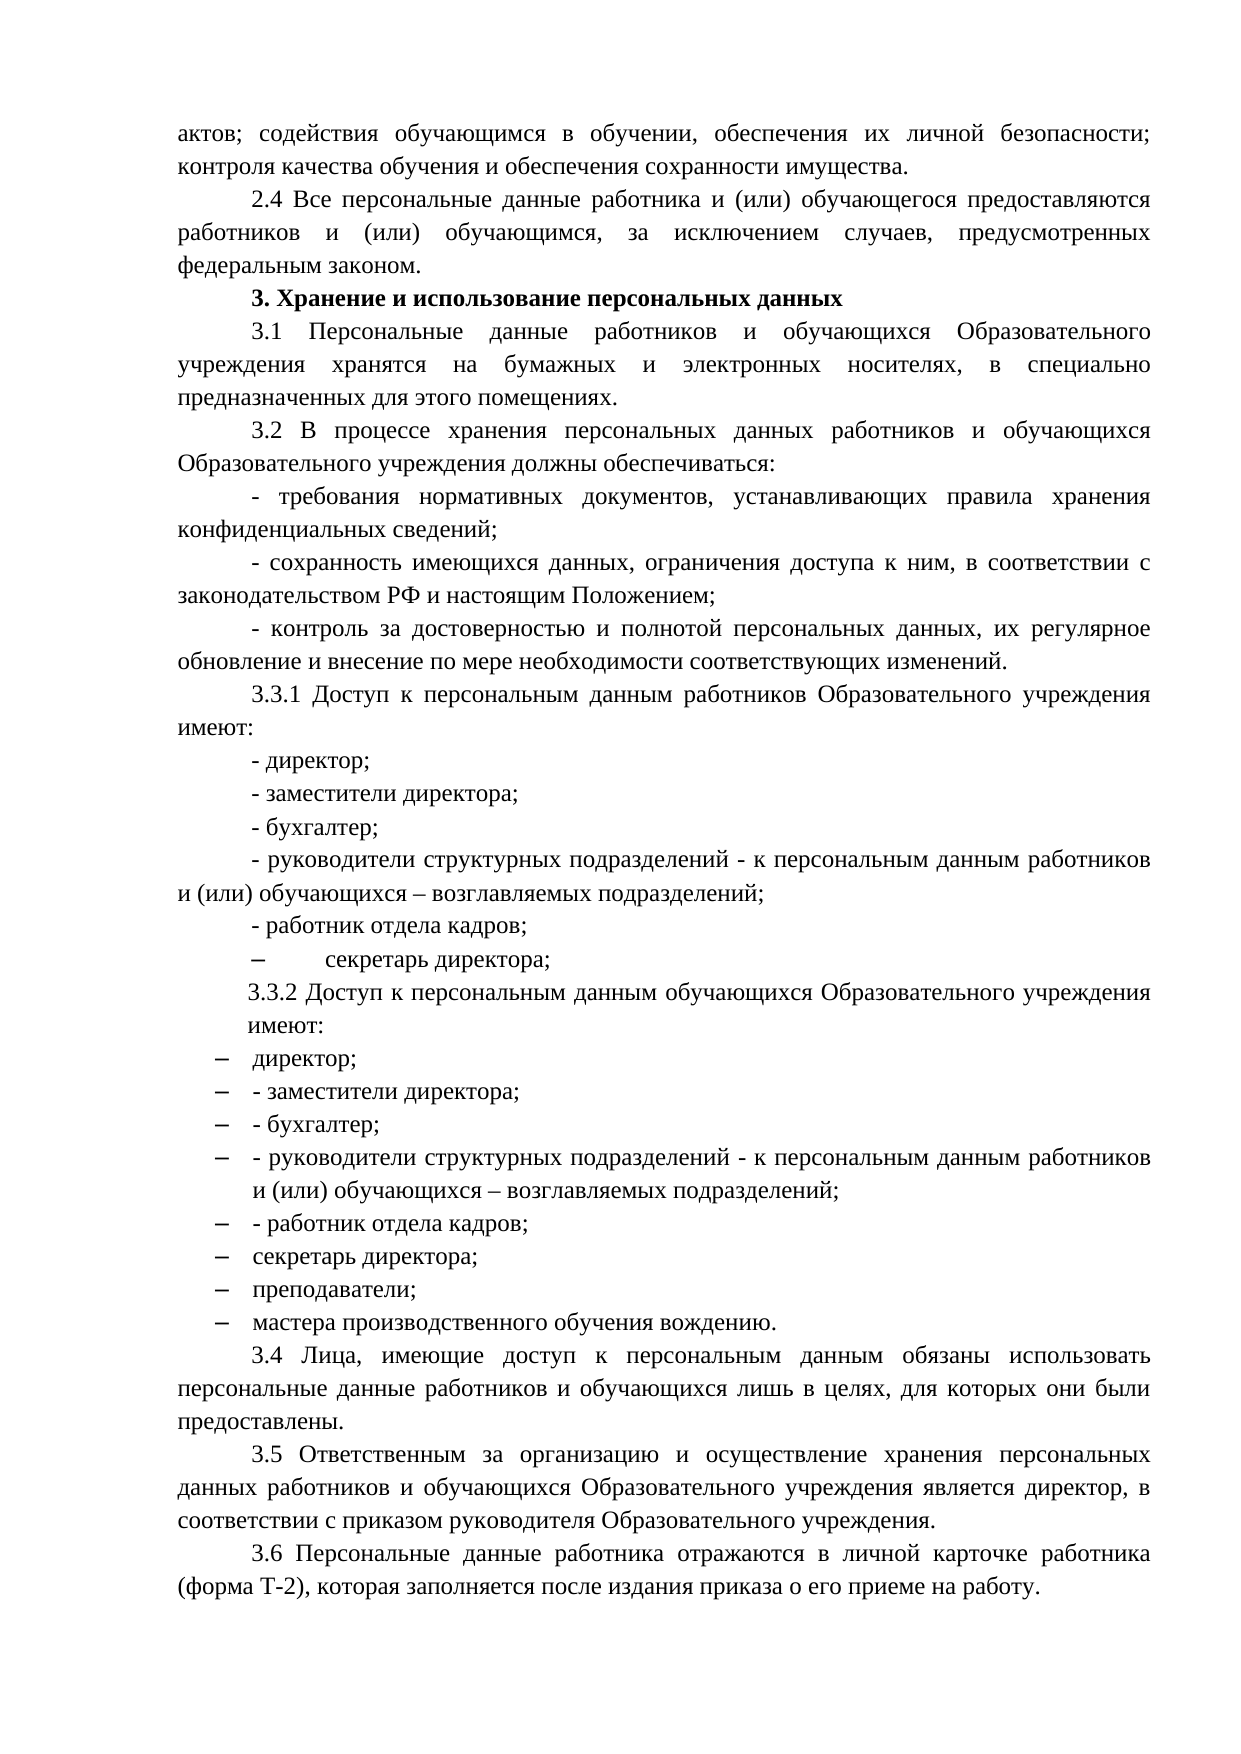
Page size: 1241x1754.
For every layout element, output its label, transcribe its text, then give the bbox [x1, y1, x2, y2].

text 3. Хранение и использование персональных данных [177, 283, 1152, 312]
list директор; [215, 1043, 1152, 1071]
text - сохранность имеющихся данных, ограничения доступа к ним, в соответствии с законодательством РФ и настоящим Положением; [177, 547, 1152, 609]
text - руководители структурных подразделений - к персональным данным работников и (или) обучающихся – возглавляемых подразделений; [177, 844, 1152, 906]
text - контроль за достоверностью и полнотой персональных данных, их регулярное обновление и внесение по мере необходимости соответствующих изменений. [177, 613, 1152, 675]
list секретарь директора; [177, 944, 1152, 972]
text 3.5 Ответственным за организацию и осуществление хранения персональных данных работников и обучающихся Образовательного учреждения является директор, в соответствии с приказом руководителя Образовательного учреждения. [177, 1439, 1152, 1534]
text 3.4 Лица, имеющие доступ к персональным данным обязаны использовать персональные данные работников и обучающихся лишь в целях, для которых они были предоставлены. [177, 1340, 1152, 1435]
list - работник отдела кадров; [215, 1208, 1152, 1237]
text - бухгалтер; [177, 812, 1152, 840]
text актов; содействия обучающимся в обучении, обеспечения их личной безопасности; контроля качества обучения и обеспечения сохранности имущества. [177, 118, 1152, 180]
text 3.6 Персональные данные работника отражаются в личной карточке работника (форма Т-2), которая заполняется после издания приказа о его приеме на работу. [177, 1538, 1152, 1600]
text - требования нормативных документов, устанавливающих правила хранения конфиденциальных сведений; [177, 481, 1152, 543]
list - руководители структурных подразделений - к персональным данным работников и (или) обучающихся – возглавляемых подразделений; [215, 1142, 1152, 1203]
list 3.3.2 Доступ к персональным данным обучающихся Образовательного учреждения имеют: [247, 977, 1152, 1038]
text 2.4 Все персональные данные работника и (или) обучающегося предоставляются работников и (или) обучающимся, за исключением случаев, предусмотренных федеральным законом. [177, 184, 1152, 279]
list мастера производственного обучения вождению. [215, 1307, 1152, 1336]
list - бухгалтер; [215, 1109, 1152, 1137]
text 3.3.1 Доступ к персональным данным работников Образовательного учреждения имеют: [177, 679, 1152, 741]
list секретарь директора; [215, 1241, 1152, 1269]
list - заместители директора; [215, 1076, 1152, 1104]
list преподаватели; [215, 1274, 1152, 1303]
text 3.1 Персональные данные работников и обучающихся Образовательного учреждения хранятся на бумажных и электронных носителях, в специально предназначенных для этого помещениях. [177, 316, 1152, 411]
text 3.2 В процессе хранения персональных данных работников и обучающихся Образовательного учреждения должны обеспечиваться: [177, 415, 1152, 477]
text - директор; [177, 746, 1152, 774]
text - работник отдела кадров; [177, 911, 1152, 939]
text - заместители директора; [177, 778, 1152, 807]
